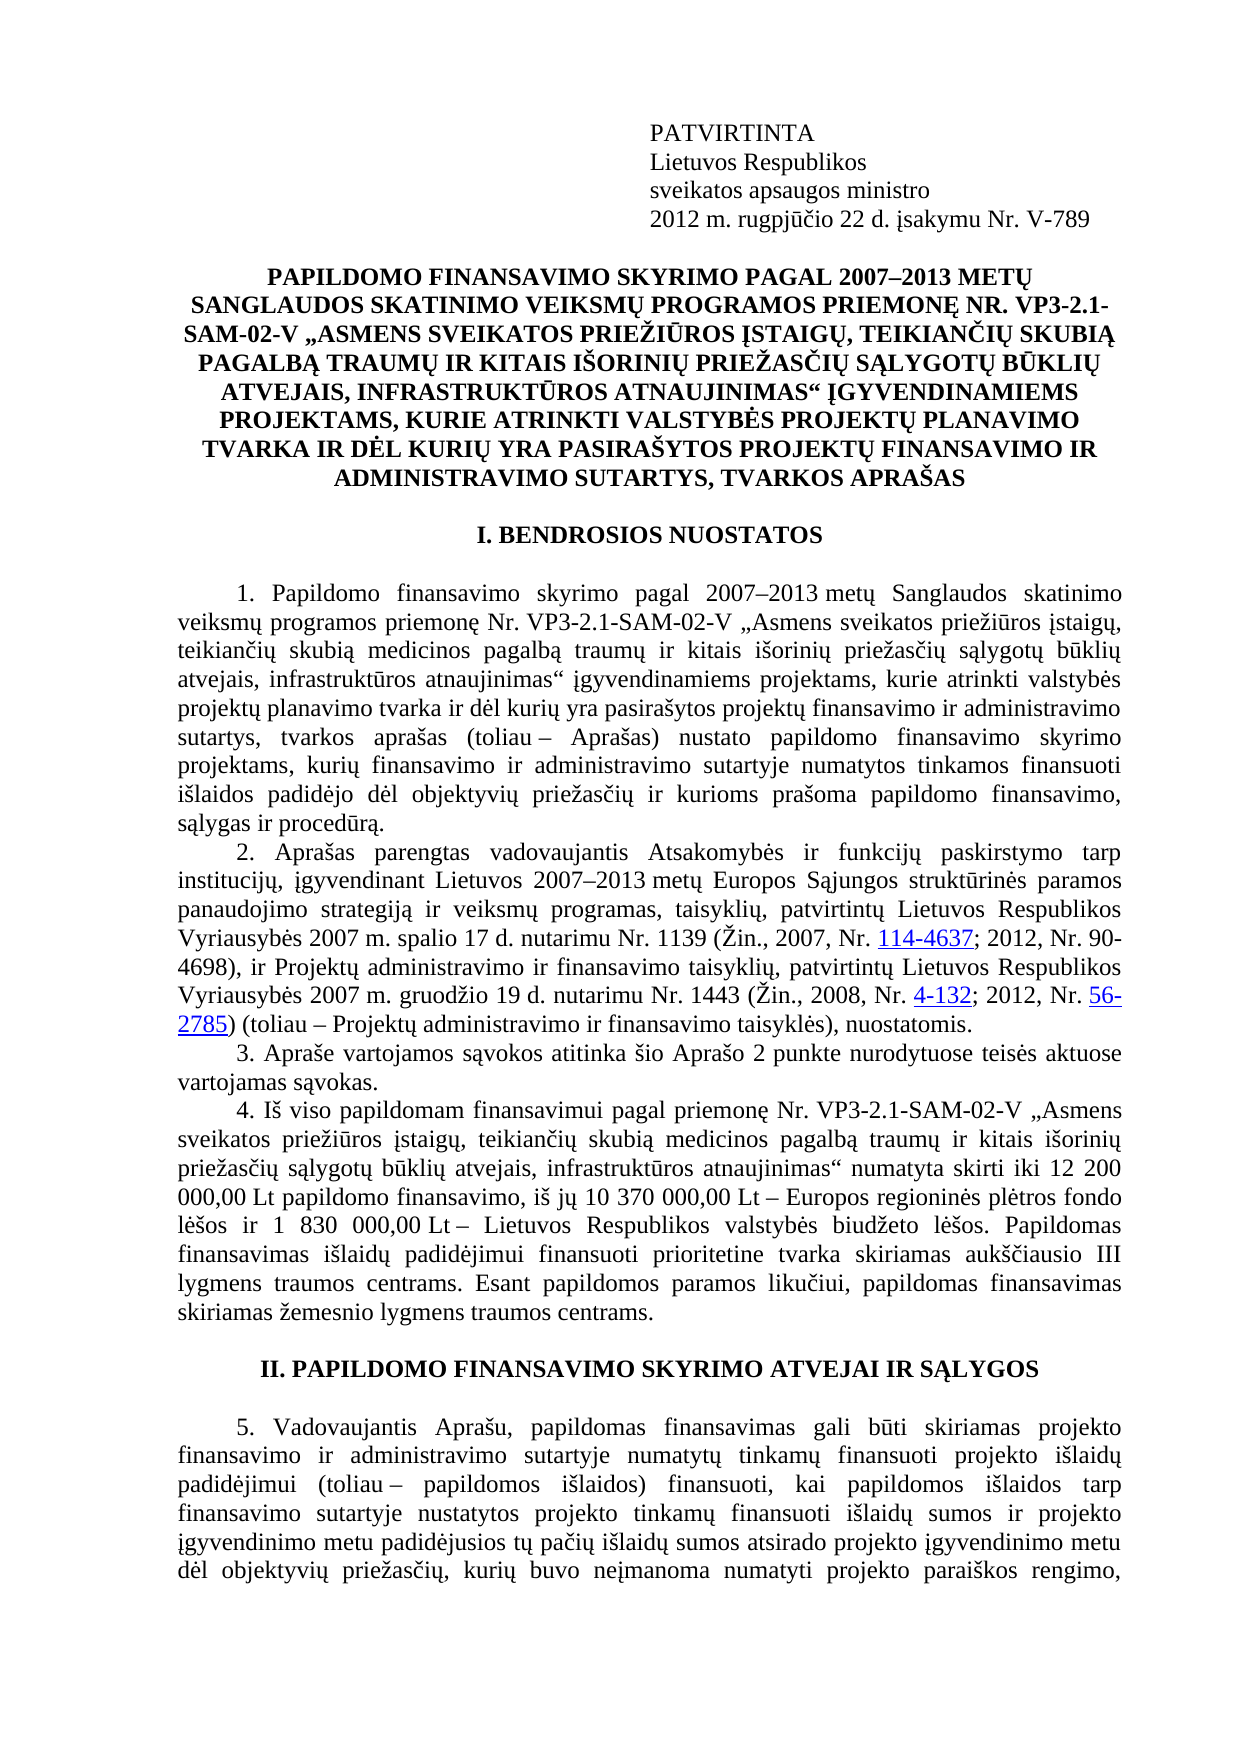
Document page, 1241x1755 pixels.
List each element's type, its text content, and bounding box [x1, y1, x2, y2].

text I. BENDROSIOS NUOSTATOS [177, 521, 1122, 549]
text 3. Apraše vartojamos sąvokos atitinka šio Aprašo 2 punkte nurodytuose teisės aktuose vartojamas sąvokas. [177, 1038, 1122, 1096]
text II. PAPILDOMO FINANSAVIMO SKYRIMO ATVEJAI IR SĄLYGOS [177, 1354, 1122, 1383]
text 1. Papildomo finansavimo skyrimo pagal 2007–2013 metų Sanglaudos skatinimo veiksmų programos priemonę Nr. VP3-2.1-SAM-02-V „Asmens sveikatos priežiūros įstaigų, teikiančių skubią medicinos pagalbą traumų ir kitais išorinių priežasčių sąlygotų būklių atvejais, infrastruktūros atnaujinimas“ įgyvendinamiems projektams, kurie atrinkti valstybės projektų planavimo tvarka ir dėl kurių yra pasirašytos projektų finansavimo ir administravimo sutartys, tvarkos aprašas (toliau – Aprašas) nustato papildomo finansavimo skyrimo projektams, kurių finansavimo ir administravimo sutartyje numatytos tinkamos finansuoti išlaidos padidėjo dėl objektyvių priežasčių ir kurioms prašoma papildomo finansavimo, sąlygas ir procedūrą. [177, 578, 1122, 837]
text 2012 m. rugpjūčio 22 d. įsakymu Nr. V-789 [649, 204, 1122, 233]
text 4. Iš viso papildomam finansavimui pagal priemonę Nr. VP3-2.1-SAM-02-V „Asmens sveikatos priežiūros įstaigų, teikiančių skubią medicinos pagalbą traumų ir kitais išorinių priežasčių sąlygotų būklių atvejais, infrastruktūros atnaujinimas“ numatyta skirti iki 12 200 000,00 Lt papildomo finansavimo, iš jų 10 370 000,00 Lt – Europos regioninės plėtros fondo lėšos ir 1 830 000,00 Lt – Lietuvos Respublikos valstybės biudžeto lėšos. Papildomas finansavimas išlaidų padidėjimui finansuoti prioritetine tvarka skiriamas aukščiausio III lygmens traumos centrams. Esant papildomos paramos likučiui, papildomas finansavimas skiriamas žemesnio lygmens traumos centrams. [177, 1096, 1122, 1326]
text sveikatos apsaugos ministro [649, 176, 1122, 204]
text PAPILDOMO FINANSAVIMO SKYRIMO PAGAL 2007–2013 mETŲ sanglaudos skatinimo veiksmų programos PRIEMONĘ Nr. VP3-2.1-SAM-02-V „ASMENS SVEIKATOS PRIEŽIŪROS ĮSTAIGŲ, TEIKIANČIŲ SKUBIĄ PAGALBĄ TRAUMŲ IR KITAIS IŠORINIŲ PRIEŽASČIŲ SĄLYGOTŲ BŪKLIŲ ATVEJAIS, INFRASTRUKTŪROS ATNAUJINIMAS“ įgyvendinamiems projektams, kurie atrinkti valstybės projektų planavimo tvarka IR DĖL KURIŲ YRA PASIRAŠYTOS PROJEKTŲ FINANSAVIMO IR ADMINISTRAVIMO SUTARTYS, TVARKOS APRAŠAS [177, 262, 1122, 492]
text PATVIRTINTA [649, 118, 1122, 147]
text 5. Vadovaujantis Aprašu, papildomas finansavimas gali būti skiriamas projekto finansavimo ir administravimo sutartyje numatytų tinkamų finansuoti projekto išlaidų padidėjimui (toliau – papildomos išlaidos) finansuoti, kai papildomos išlaidos tarp finansavimo sutartyje nustatytos projekto tinkamų finansuoti išlaidų sumos ir projekto įgyvendinimo metu padidėjusios tų pačių išlaidų sumos atsirado projekto įgyvendinimo metu dėl objektyvių priežasčių, kurių buvo neįmanoma numatyti projekto paraiškos rengimo, [177, 1412, 1122, 1584]
text Lietuvos Respublikos [649, 147, 1122, 176]
text 2. Aprašas parengtas vadovaujantis Atsakomybės ir funkcijų paskirstymo tarp institucijų, įgyvendinant Lietuvos 2007–2013 metų Europos Sąjungos struktūrinės paramos panaudojimo strategiją ir veiksmų programas, taisyklių, patvirtintų Lietuvos Respublikos Vyriausybės 2007 m. spalio 17 d. nutarimu Nr. 1139 (Žin., 2007, Nr. 114-4637; 2012, Nr. 90-4698), ir Projektų administravimo ir finansavimo taisyklių, patvirtintų Lietuvos Respublikos Vyriausybės 2007 m. gruodžio 19 d. nutarimu Nr. 1443 (Žin., 2008, Nr. 4-132; 2012, Nr. 56-2785) (toliau – Projektų administravimo ir finansavimo taisyklės), nuostatomis. [177, 837, 1122, 1038]
